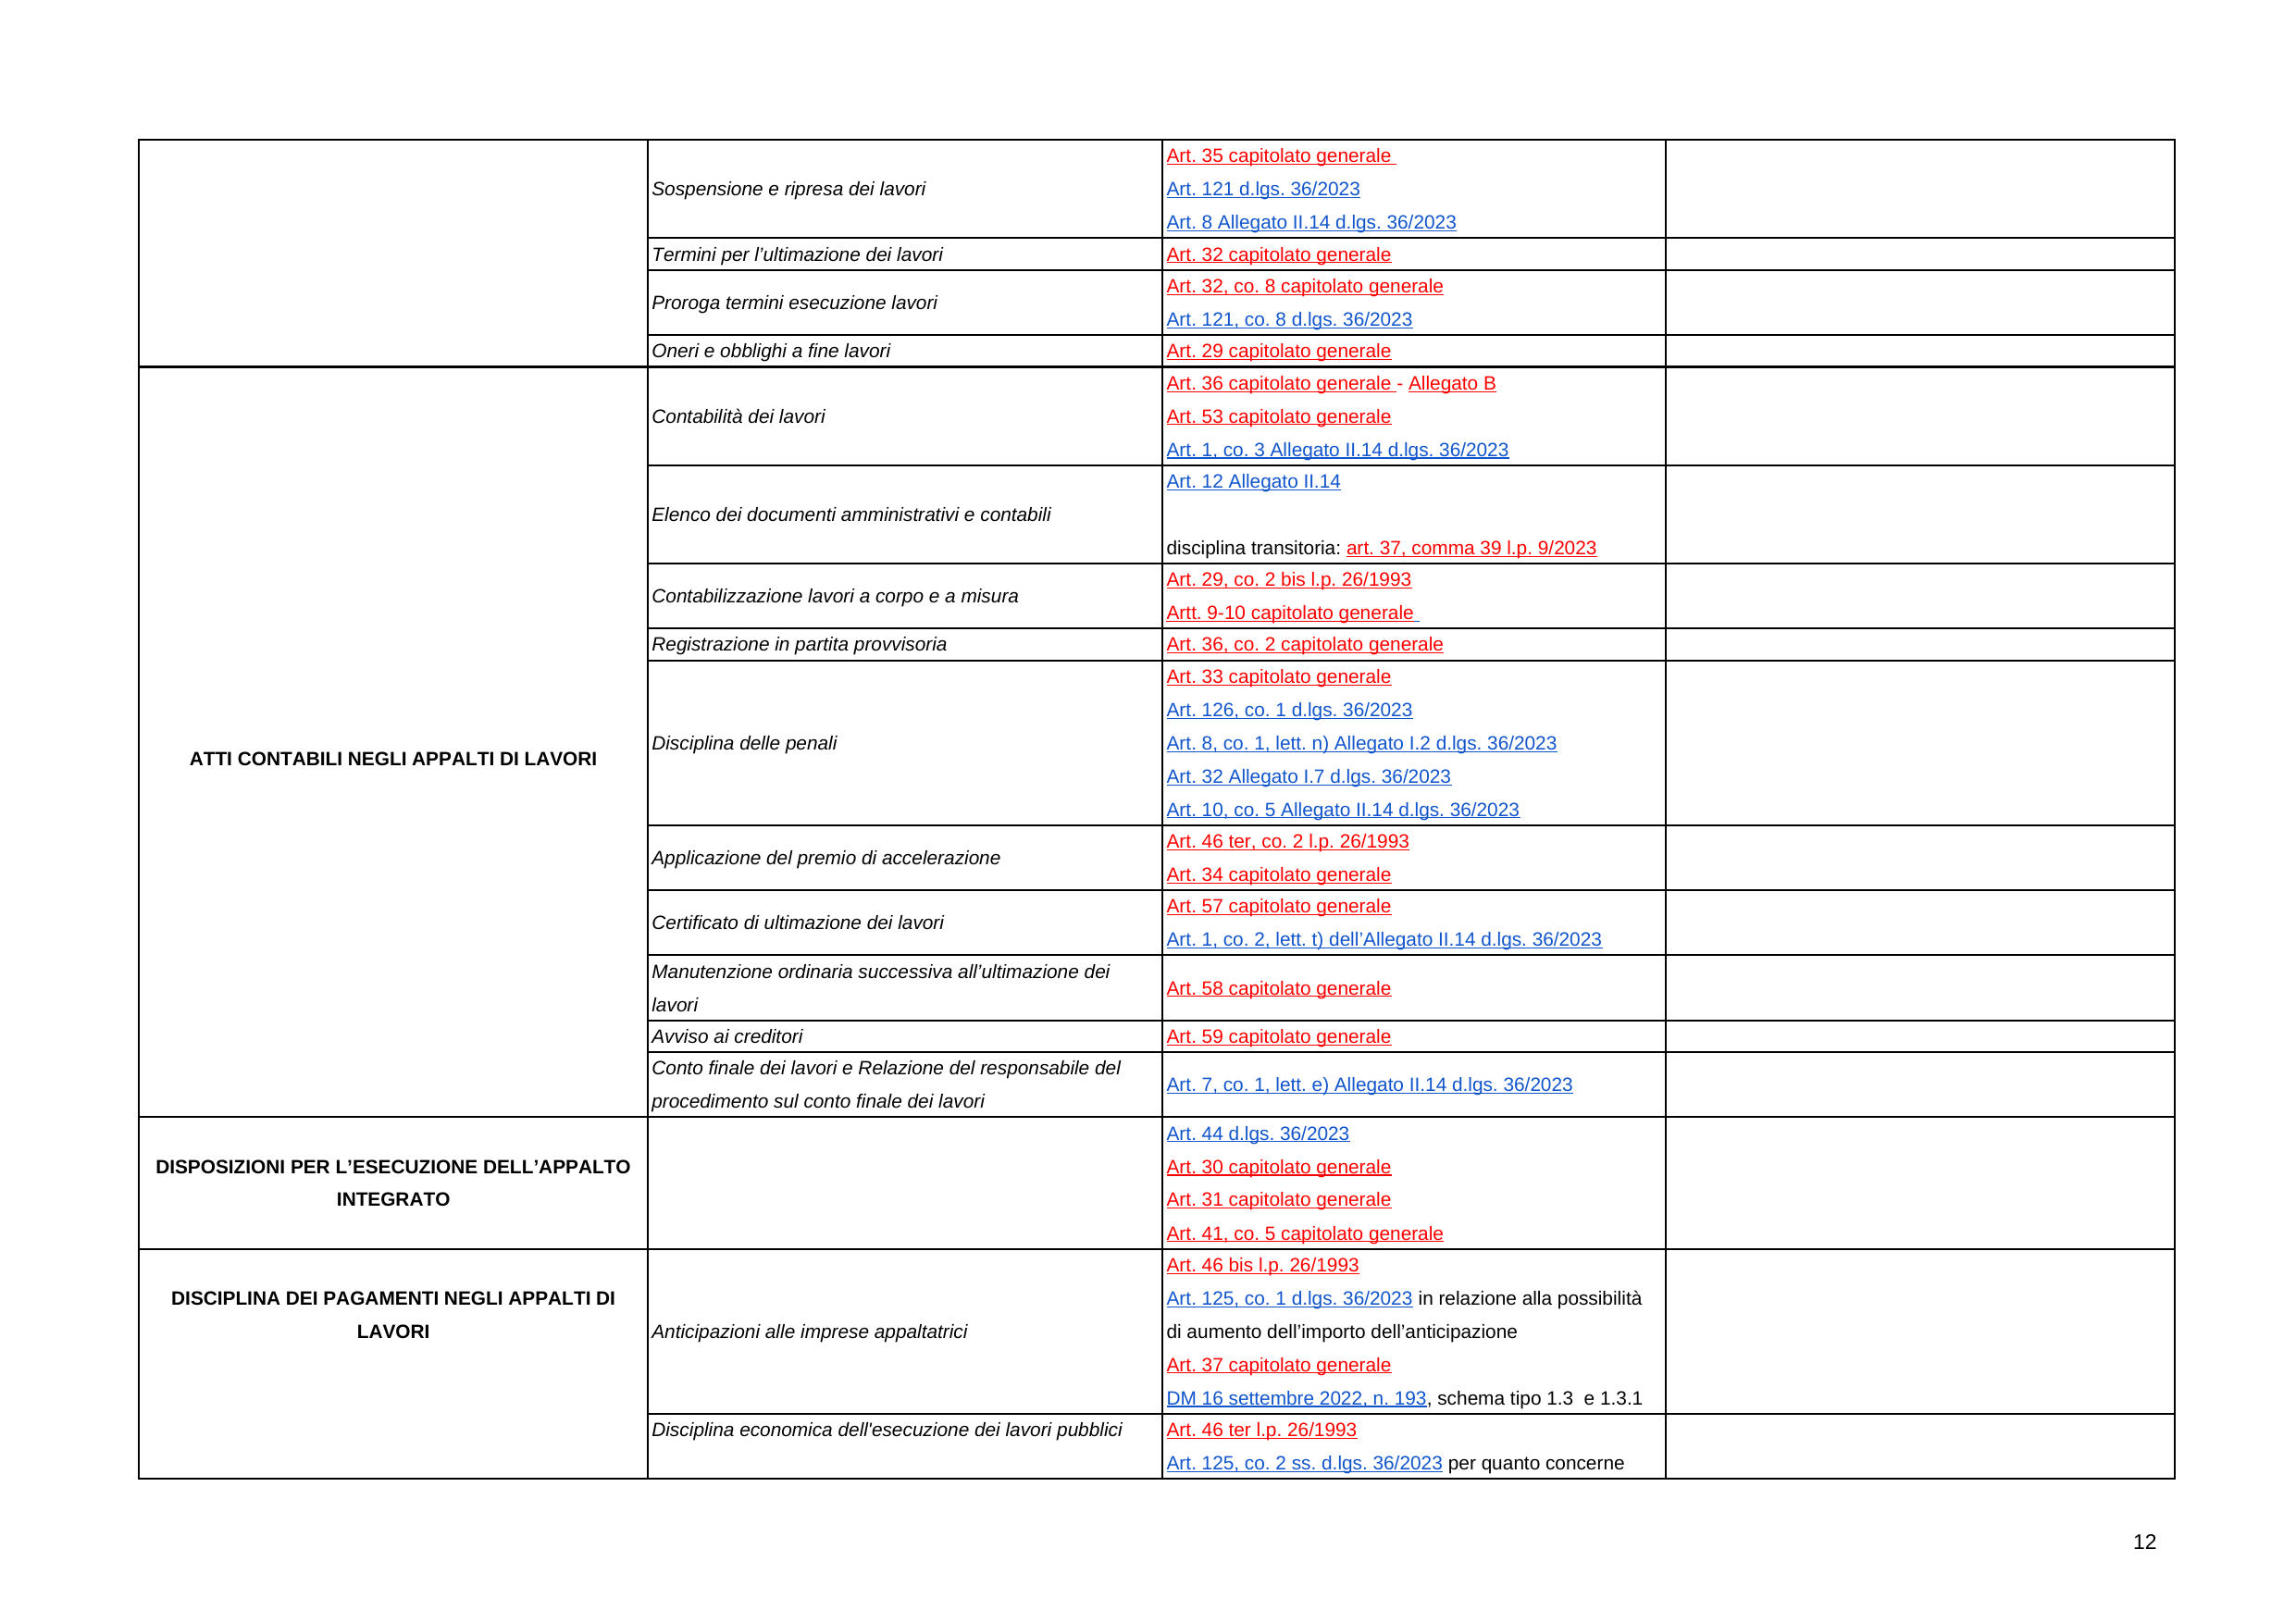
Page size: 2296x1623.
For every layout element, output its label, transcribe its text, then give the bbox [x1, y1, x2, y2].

table_cell Art. 46 ter, co. 2 l.p. 26/1993 Art. 34 capitolato generale [1163, 826, 1665, 889]
table_cell Art. 36 capitolato generale - Allegato B Art. 53 capitolato generale Art. 1, co. 3 Allegato II.14 d.lgs. 36/2023 [1163, 368, 1665, 465]
table_cell Art. 33 capitolato generale Art. 126, co. 1 d.lgs. 36/2023 Art. 8, co. 1, lett. n) Allegato I.2 d.lgs. 36/2023 Art. 32 Allegato I.7 d.lgs. 36/2023 Art. 10, co. 5 Allegato II.14 d.lgs. 36/2023 [1163, 662, 1665, 824]
table_cell Art. 7, co. 1, lett. e) Allegato II.14 d.lgs. 36/2023 [1163, 1053, 1665, 1116]
table_cell Registrazione in partita provvisoria [649, 629, 1161, 659]
table_cell Art. 32 capitolato generale [1163, 239, 1665, 269]
table_cell Proroga termini esecuzione lavori [649, 271, 1161, 334]
table_cell Avviso ai creditori [649, 1022, 1161, 1051]
table_cell [1667, 629, 2174, 659]
table_cell [1667, 466, 2174, 563]
table_cell Disciplina economica dell'esecuzione dei lavori pubblici [649, 1415, 1161, 1478]
table_cell Applicazione del premio di accelerazione [649, 826, 1161, 889]
table_cell DISPOSIZIONI PER L’ESECUZIONE DELL’APPALTO INTEGRATO [140, 1118, 647, 1247]
table_cell Art. 32, co. 8 capitolato generale Art. 121, co. 8 d.lgs. 36/2023 [1163, 271, 1665, 334]
table_cell Art. 35 capitolato generale Art. 121 d.lgs. 36/2023 Art. 8 Allegato II.14 d.lgs. 36/2023 [1163, 141, 1665, 237]
table_cell Manutenzione ordinaria successiva all’ultimazione dei lavori [649, 956, 1161, 1020]
table_cell [1667, 956, 2174, 1020]
table_cell [649, 1118, 1161, 1247]
table_cell Art. 58 capitolato generale [1163, 956, 1665, 1020]
table_cell Art. 36, co. 2 capitolato generale [1163, 629, 1665, 659]
table_cell Art. 29 capitolato generale [1163, 336, 1665, 365]
table_cell Art. 44 d.lgs. 36/2023 Art. 30 capitolato generale Art. 31 capitolato generale Art. 41, co. 5 capitolato generale [1163, 1118, 1665, 1247]
table_cell Anticipazioni alle imprese appaltatrici [649, 1250, 1161, 1413]
table_cell Art. 12 Allegato II.14 disciplina transitoria: art. 37, comma 39 l.p. 9/2023 [1163, 466, 1665, 563]
table_cell [1667, 271, 2174, 334]
table_cell [1667, 891, 2174, 954]
table_cell [1667, 141, 2174, 237]
table_cell Art. 46 ter l.p. 26/1993 Art. 125, co. 2 ss. d.lgs. 36/2023 per quanto concerne [1163, 1415, 1665, 1478]
table_cell [1667, 1415, 2174, 1478]
table_cell DISCIPLINA DEI PAGAMENTI NEGLI APPALTI DI LAVORI [140, 1250, 647, 1478]
table_cell [140, 141, 647, 365]
table_cell [1667, 564, 2174, 627]
table_cell Art. 57 capitolato generale Art. 1, co. 2, lett. t) dell’Allegato II.14 d.lgs. 36/2023 [1163, 891, 1665, 954]
table_cell Sospensione e ripresa dei lavori [649, 141, 1161, 237]
table_cell Elenco dei documenti amministrativi e contabili [649, 466, 1161, 563]
table_cell [1667, 662, 2174, 824]
table_cell ATTI CONTABILI NEGLI APPALTI DI LAVORI [140, 368, 647, 1116]
table_cell Contabilità dei lavori [649, 368, 1161, 465]
table_cell Termini per l’ultimazione dei lavori [649, 239, 1161, 269]
table_cell [1667, 1022, 2174, 1051]
table_cell Art. 29, co. 2 bis l.p. 26/1993 Artt. 9-10 capitolato generale [1163, 564, 1665, 627]
table_cell [1667, 239, 2174, 269]
table_cell Conto finale dei lavori e Relazione del responsabile del procedimento sul conto finale dei lavori [649, 1053, 1161, 1116]
table_cell [1667, 1118, 2174, 1247]
table_cell Art. 59 capitolato generale [1163, 1022, 1665, 1051]
table_cell Contabilizzazione lavori a corpo e a misura [649, 564, 1161, 627]
table_cell [1667, 826, 2174, 889]
table_cell [1667, 1250, 2174, 1413]
table_cell [1667, 1053, 2174, 1116]
table_cell [1667, 336, 2174, 365]
table_cell Disciplina delle penali [649, 662, 1161, 824]
table_cell Oneri e obblighi a fine lavori [649, 336, 1161, 365]
table_cell Certificato di ultimazione dei lavori [649, 891, 1161, 954]
table_cell Art. 46 bis l.p. 26/1993 Art. 125, co. 1 d.lgs. 36/2023 in relazione alla possibilità di aumento dell’importo dell’anticipazione Art. 37 capitolato generale DM 16 settembre 2022, n. 193, schema tipo 1.3 e 1.3.1 [1163, 1250, 1665, 1413]
table_cell [1667, 368, 2174, 465]
